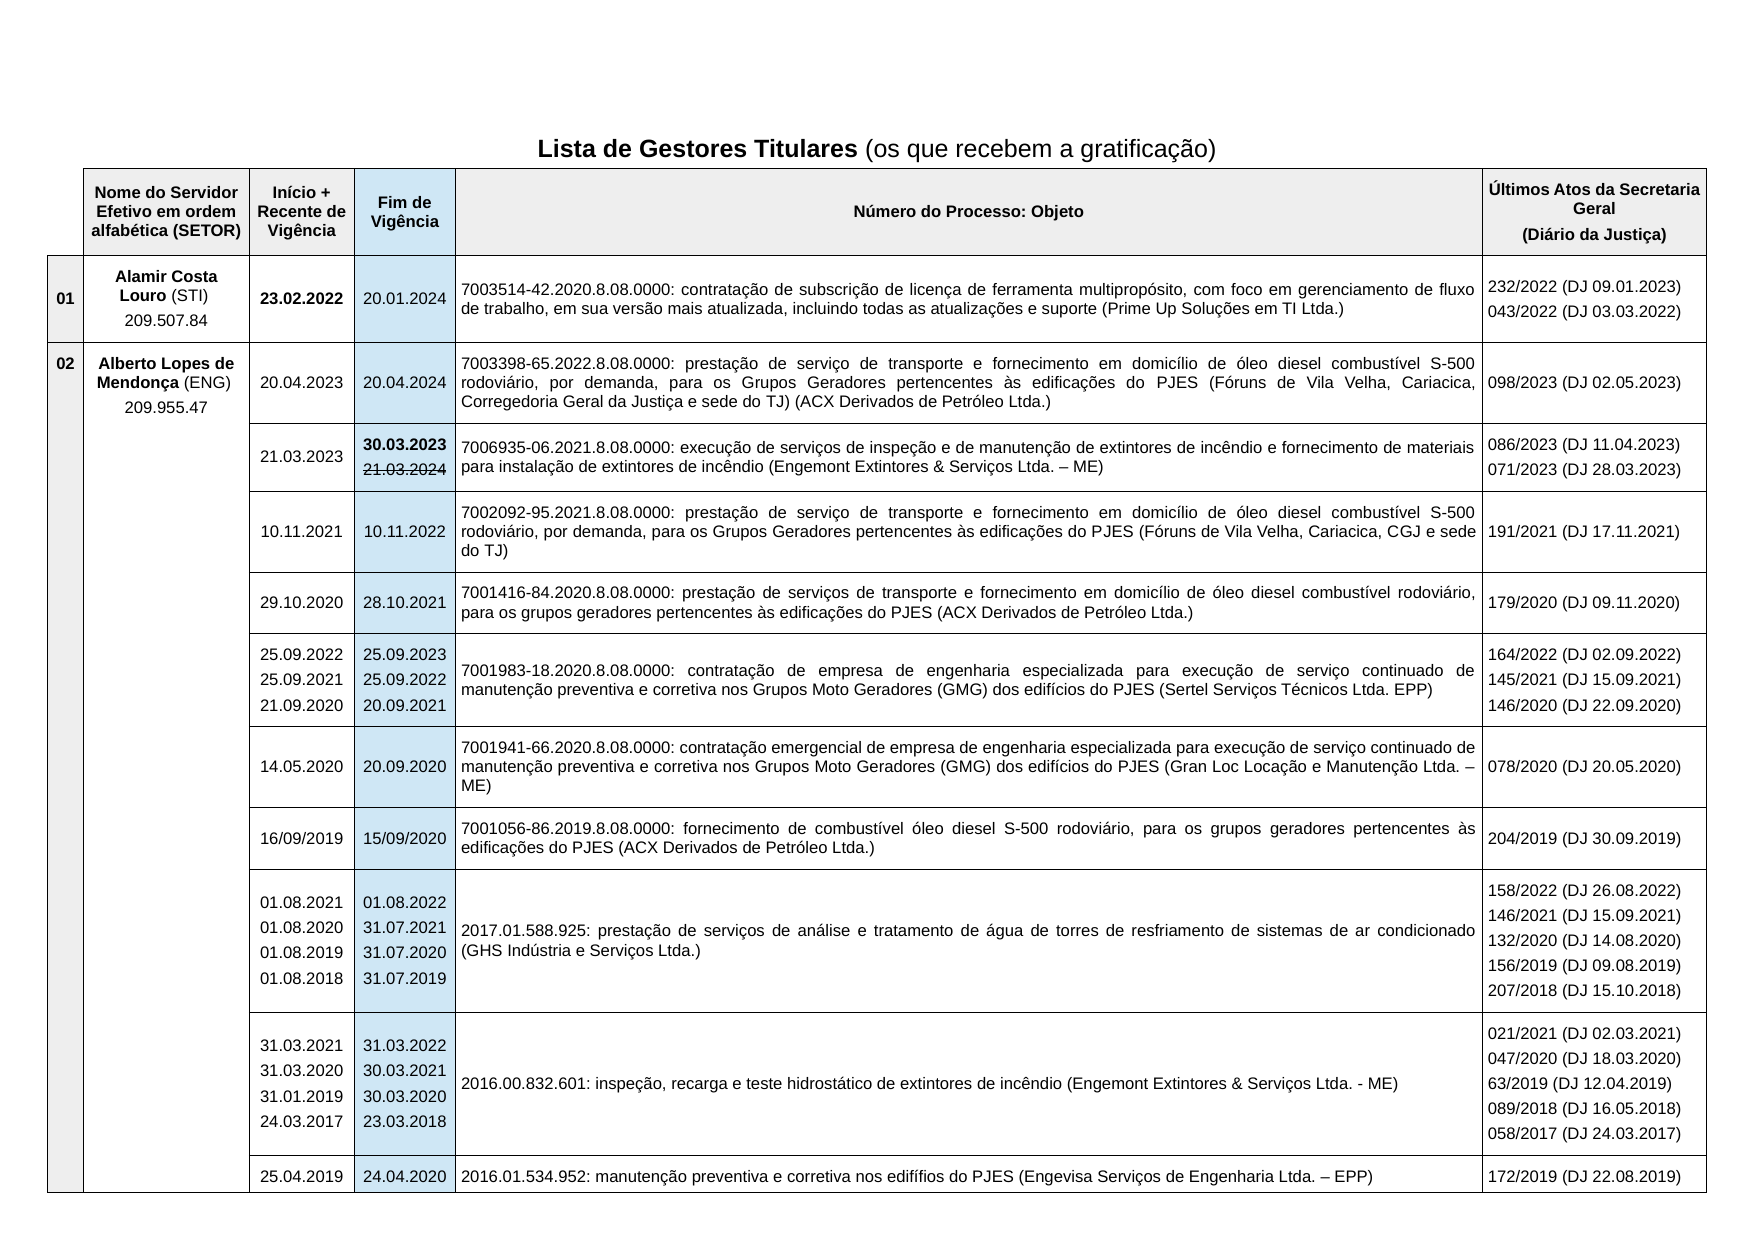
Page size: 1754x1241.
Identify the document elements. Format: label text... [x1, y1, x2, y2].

table_cell 01.08.2022 31.07.2021 31.07.2020 31.07.2019 [355, 870, 455, 1012]
table_cell 179/2020 (DJ 09.11.2020) [1483, 573, 1706, 633]
table_cell 078/2020 (DJ 20.05.2020) [1483, 727, 1706, 807]
table_cell 7001941-66.2020.8.08.0000: contratação emergencial de empresa de engenharia especializada para execução de serviço continuado de manutenção preventiva e corretiva nos Grupos Moto Geradores (GMG) dos edifícios do PJES (Gran Loc Locação e Manutenção Ltda. – ME) [456, 727, 1482, 807]
table_cell 021/2021 (DJ 02.03.2021) 047/2020 (DJ 18.03.2020) 63/2019 (DJ 12.04.2019) 089/2018 (DJ 16.05.2018) 058/2017 (DJ 24.03.2017) [1483, 1013, 1706, 1155]
table_header Fim de Vigência [355, 169, 455, 255]
table_cell 14.05.2020 [250, 727, 354, 807]
table_cell 7002092-95.2021.8.08.0000: prestação de serviço de transporte e fornecimento em domicílio de óleo diesel combustível S-500 rodoviário, por demanda, para os Grupos Geradores pertencentes às edificações do PJES (Fóruns de Vila Velha, Cariacica, CGJ e sede do TJ) [456, 492, 1482, 572]
table_cell 191/2021 (DJ 17.11.2021) [1483, 492, 1706, 572]
table_cell 23.02.2022 [250, 256, 354, 342]
table_cell 20.09.2020 [355, 727, 455, 807]
table_cell 164/2022 (DJ 02.09.2022) 145/2021 (DJ 15.09.2021) 146/2020 (DJ 22.09.2020) [1483, 634, 1706, 726]
table_cell 10.11.2022 [355, 492, 455, 572]
table_cell 7001056-86.2019.8.08.0000: fornecimento de combustível óleo diesel S-500 rodoviário, para os grupos geradores pertencentes às edificações do PJES (ACX Derivados de Petróleo Ltda.) [456, 808, 1482, 869]
table_cell 7001983-18.2020.8.08.0000: contratação de empresa de engenharia especializada para execução de serviço continuado de manutenção preventiva e corretiva nos Grupos Moto Geradores (GMG) dos edifícios do PJES (Sertel Serviços Técnicos Ltda. EPP) [456, 634, 1482, 726]
table_cell 20.04.2024 [355, 343, 455, 423]
table_cell 21.03.2023 [250, 424, 354, 491]
table_cell 15/09/2020 [355, 808, 455, 869]
table_cell 02 [48, 343, 83, 1192]
table_cell 232/2022 (DJ 09.01.2023) 043/2022 (DJ 03.03.2022) [1483, 256, 1706, 342]
table_cell 29.10.2020 [250, 573, 354, 633]
table_cell 01.08.2021 01.08.2020 01.08.2019 01.08.2018 [250, 870, 354, 1012]
table_header Nome do Servidor Efetivo em ordem alfabética (SETOR) [84, 169, 249, 255]
table_header Número do Processo: Objeto [456, 169, 1482, 255]
table_cell 204/2019 (DJ 30.09.2019) [1483, 808, 1706, 869]
table_cell 20.01.2024 [355, 256, 455, 342]
table_header Últimos Atos da Secretaria Geral (Diário da Justiça) [1483, 169, 1706, 255]
table_cell 31.03.2021 31.03.2020 31.01.2019 24.03.2017 [250, 1013, 354, 1155]
table_cell Alamir Costa Louro (STI) 209.507.84 [84, 256, 249, 342]
table_cell 172/2019 (DJ 22.08.2019) [1483, 1156, 1706, 1192]
table_cell 098/2023 (DJ 02.05.2023) [1483, 343, 1706, 423]
table_cell 24.04.2020 [355, 1156, 455, 1192]
text Lista de Gestores Titulares (os que recebem a gratificação) [47, 133, 1707, 162]
table_header [47, 168, 83, 255]
table_cell 158/2022 (DJ 26.08.2022) 146/2021 (DJ 15.09.2021) 132/2020 (DJ 14.08.2020) 156/2019 (DJ 09.08.2019) 207/2018 (DJ 15.10.2018) [1483, 870, 1706, 1012]
table_cell 086/2023 (DJ 11.04.2023) 071/2023 (DJ 28.03.2023) [1483, 424, 1706, 491]
table_cell 2016.01.534.952: manutenção preventiva e corretiva nos edifífios do PJES (Engevisa Serviços de Engenharia Ltda. – EPP) [456, 1156, 1482, 1192]
table_cell 10.11.2021 [250, 492, 354, 572]
table_cell 25.09.2022 25.09.2021 21.09.2020 [250, 634, 354, 726]
table_cell 25.04.2019 [250, 1156, 354, 1192]
table_cell 7001416-84.2020.8.08.0000: prestação de serviços de transporte e fornecimento em domicílio de óleo diesel combustível rodoviário, para os grupos geradores pertencentes às edificações do PJES (ACX Derivados de Petróleo Ltda.) [456, 573, 1482, 633]
table_cell 01 [48, 256, 83, 342]
table_cell 20.04.2023 [250, 343, 354, 423]
table_cell 30.03.2023 21.03.2024 [355, 424, 455, 491]
table_cell 16/09/2019 [250, 808, 354, 869]
table_cell 31.03.2022 30.03.2021 30.03.2020 23.03.2018 [355, 1013, 455, 1155]
table_cell 28.10.2021 [355, 573, 455, 633]
table_cell 2017.01.588.925: prestação de serviços de análise e tratamento de água de torres de resfriamento de sistemas de ar condicionado (GHS Indústria e Serviços Ltda.) [456, 870, 1482, 1012]
table_cell 7006935-06.2021.8.08.0000: execução de serviços de inspeção e de manutenção de extintores de incêndio e fornecimento de materiais para instalação de extintores de incêndio (Engemont Extintores & Serviços Ltda. – ME) [456, 424, 1482, 491]
table_cell 25.09.2023 25.09.2022 20.09.2021 [355, 634, 455, 726]
table_cell Alberto Lopes de Mendonça (ENG) 209.955.47 [84, 343, 249, 1192]
table_header Início + Recente de Vigência [250, 169, 354, 255]
table_cell 2016.00.832.601: inspeção, recarga e teste hidrostático de extintores de incêndio (Engemont Extintores & Serviços Ltda. - ME) [456, 1013, 1482, 1155]
table_cell 7003514-42.2020.8.08.0000: contratação de subscrição de licença de ferramenta multipropósito, com foco em gerenciamento de fluxo de trabalho, em sua versão mais atualizada, incluindo todas as atualizações e suporte (Prime Up Soluções em TI Ltda.) [456, 256, 1482, 342]
table_cell 7003398-65.2022.8.08.0000: prestação de serviço de transporte e fornecimento em domicílio de óleo diesel combustível S-500 rodoviário, por demanda, para os Grupos Geradores pertencentes às edificações do PJES (Fóruns de Vila Velha, Cariacica, Corregedoria Geral da Justiça e sede do TJ) (ACX Derivados de Petróleo Ltda.) [456, 343, 1482, 423]
